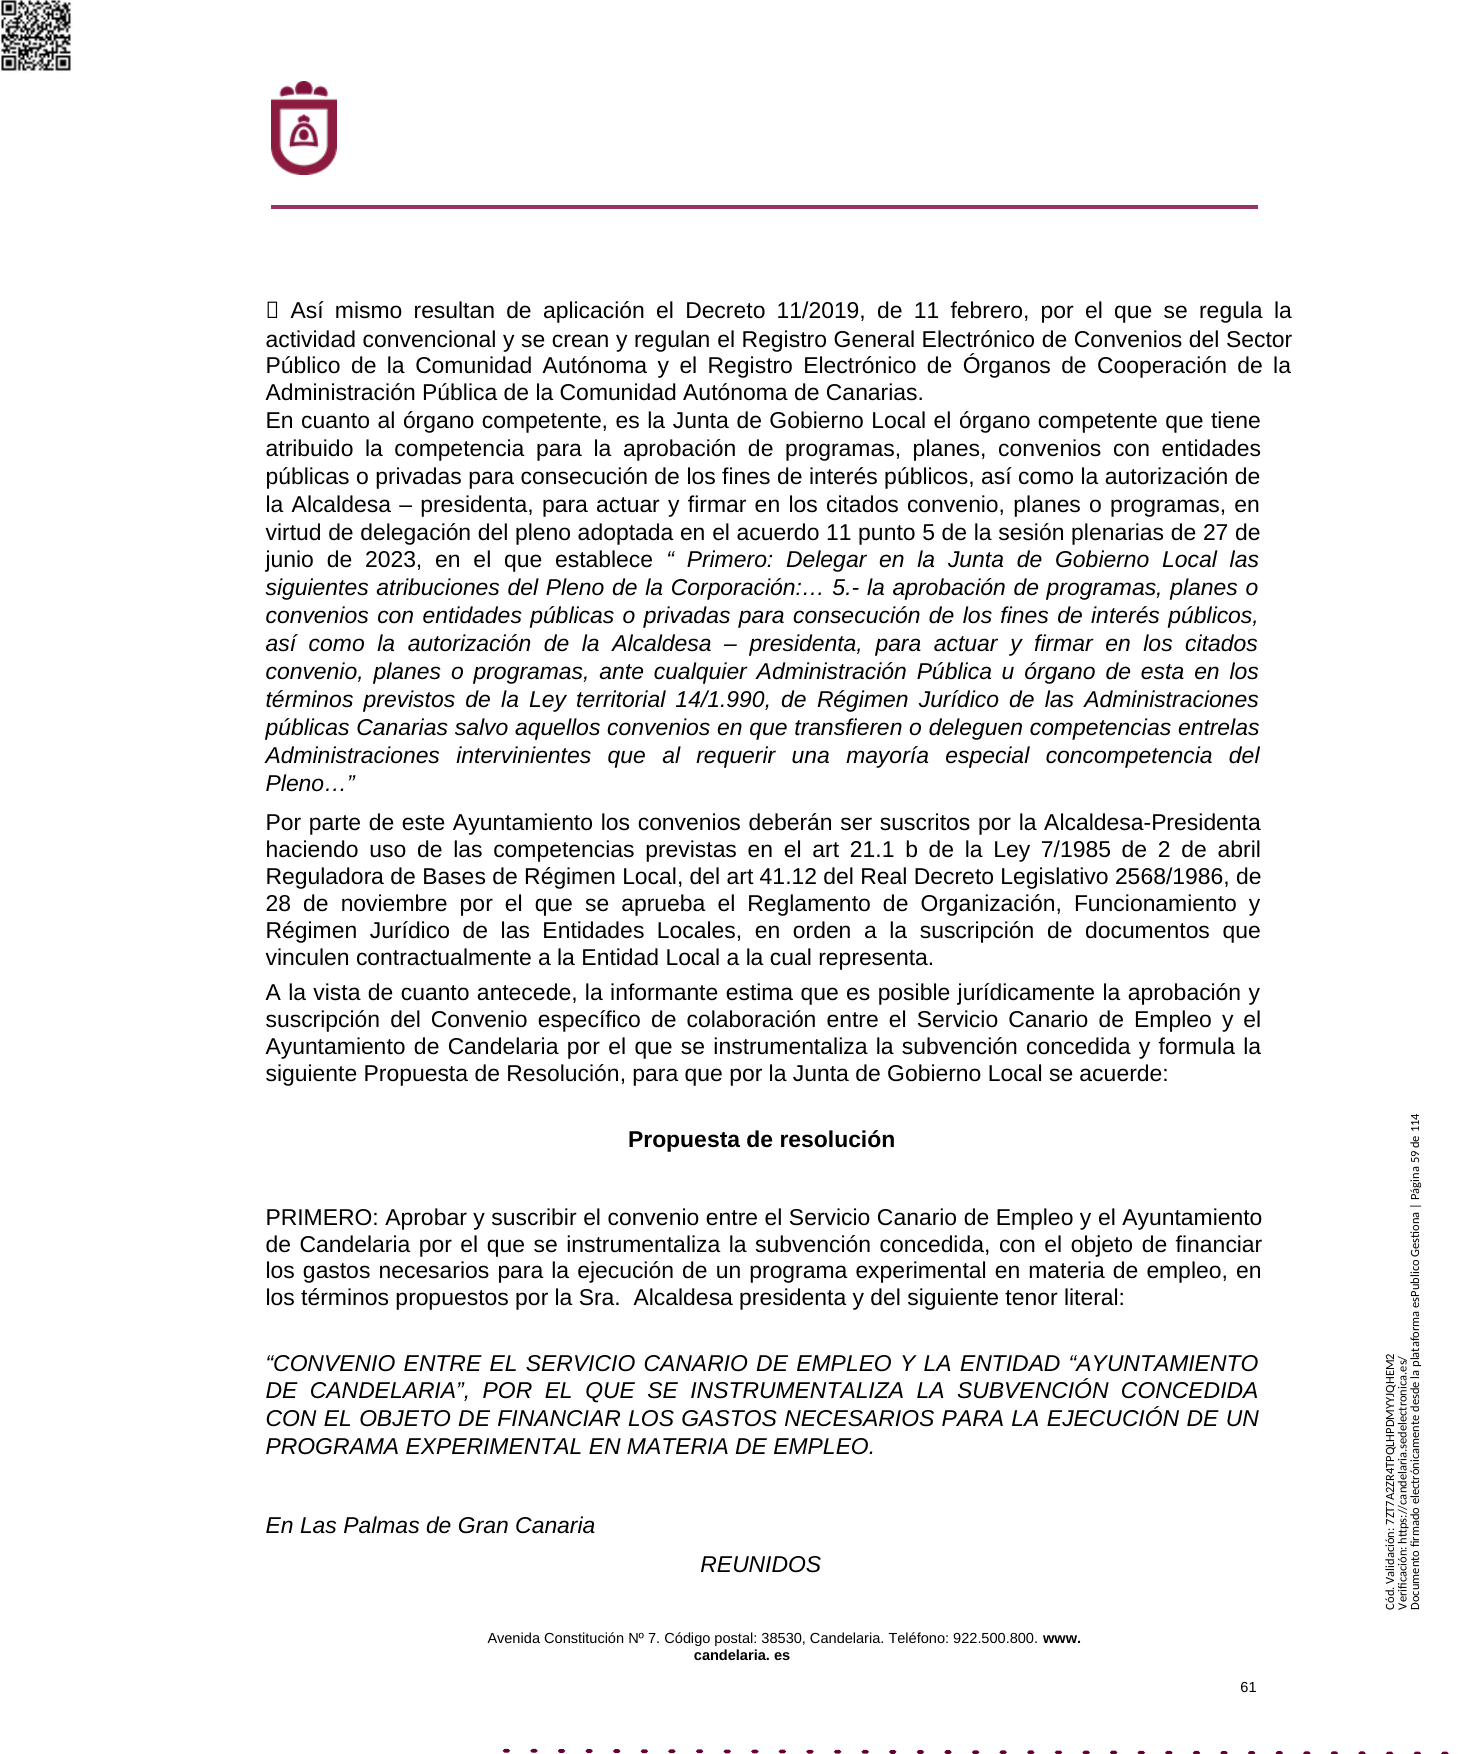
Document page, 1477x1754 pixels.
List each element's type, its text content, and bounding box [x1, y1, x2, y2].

text En cuanto al órgano competente, es la Junta de Gobierno Local el órgano competente que tiene atribuido la competencia para la aprobación de programas, planes, convenios con entidades públicas o privadas para consecución de los fines de interés públicos, así como la autorización de la Alcaldesa – presidenta, para actuar y firmar en los citados convenio, planes o programas, en virtud de delegación del pleno adoptada en el acuerdo 11 punto 5 de la sesión plenarias de 27 de junio de 2023, en el que establece “ Primero: Delegar en la Junta de Gobierno Local las siguientes atribuciones del Pleno de la Corporación:… 5.- la aprobación de programas, planes o convenios con entidades públicas o privadas para consecución de los fines de interés públicos, así como la autorización de la Alcaldesa – presidenta, para actuar y firmar en los citados convenio, planes o programas, ante cualquier Administración Pública u órgano de esta en los términos previstos de la Ley territorial 14/1.990, de Régimen Jurídico de las Administraciones públicas Canarias salvo aquellos convenios en que transfieren o deleguen competencias entrelas Administraciones intervinientes que al requerir una mayoría especial concompetencia del Pleno…” [265, 407, 1262, 796]
text  Así mismo resultan de aplicación el Decreto 11/2019, de 11 febrero, por el que se regula la actividad convencional y se crean y regulan el Registro General Electrónico de Convenios del Sector Público de la Comunidad Autónoma y el Registro Electrónico de Órganos de Cooperación de la Administración Pública de la Comunidad Autónoma de Canarias. [265, 294, 1293, 406]
text Por parte de este Ayuntamiento los convenios deberán ser suscritos por la Alcaldesa-Presidenta haciendo uso de las competencias previstas en el art 21.1 b de la Ley 7/1985 de 2 de abril Reguladora de Bases de Régimen Local, del art 41.12 del Real Decreto Legislativo 2568/1986, de 28 de noviembre por el que se aprueba el Reglamento de Organización, Funcionamiento y Régimen Jurídico de las Entidades Locales, en orden a la suscripción de documentos que vinculen contractualmente a la Entidad Local a la cual representa. [265, 809, 1262, 970]
text A la vista de cuanto antecede, la informante estima que es posible jurídicamente la aprobación y suscripción del Convenio específico de colaboración entre el Servicio Canario de Empleo y el Ayuntamiento de Candelaria por el que se instrumentaliza la subvención concedida y formula la siguiente Propuesta de Resolución, para que por la Junta de Gobierno Local se acuerde: [265, 979, 1262, 1086]
text PRIMERO: Aprobar y suscribir el convenio entre el Servicio Canario de Empleo y el Ayuntamiento de Candelaria por el que se instrumentaliza la subvención concedida, con el objeto de financiar los gastos necesarios para la ejecución de un programa experimental en materia de empleo, en los términos propuestos por la Sra. Alcaldesa presidenta y del siguiente tenor literal: [265, 1204, 1263, 1311]
text REUNIDOS [242, 1551, 1287, 1577]
text “CONVENIO ENTRE EL SERVICIO CANARIO DE EMPLEO Y LA ENTIDAD “AYUNTAMIENTO DE CANDELARIA”, POR EL QUE SE INSTRUMENTALIZA LA SUBVENCIÓN CONCEDIDA CON EL OBJETO DE FINANCIAR LOS GASTOS NECESARIOS PARA LA EJECUCIÓN DE UN PROGRAMA EXPERIMENTAL EN MATERIA DE EMPLEO. [265, 1349, 1262, 1459]
text En Las Palmas de Gran Canaria [265, 1512, 1262, 1538]
subtitle Propuesta de resolución [242, 1126, 1287, 1152]
